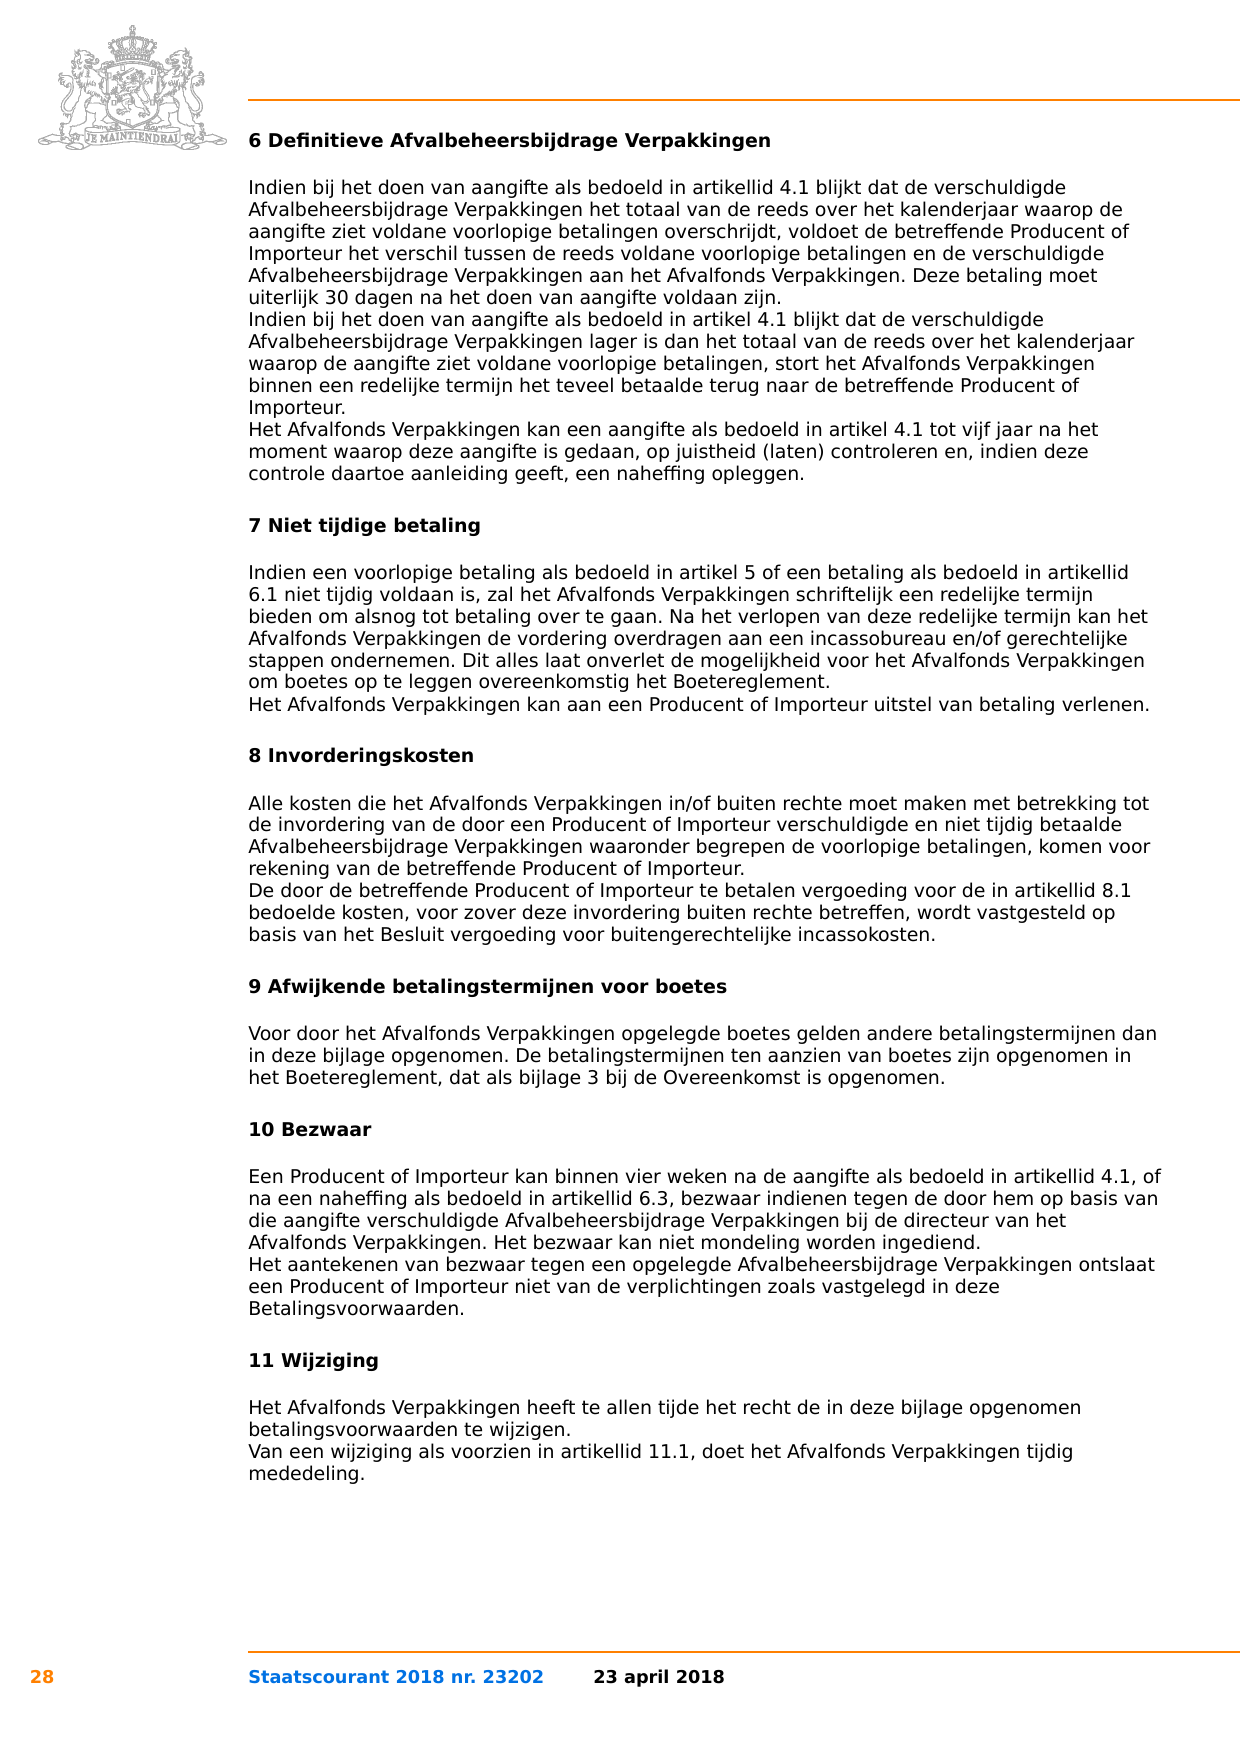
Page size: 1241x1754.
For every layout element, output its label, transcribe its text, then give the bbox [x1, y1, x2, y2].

text Indien bij het doen van aangifte als bedoeld in artikellid 4.1 blijkt dat de verschuldigde Afvalbeheersbijdrage Verpakkingen het totaal van de reeds over het kalenderjaar waarop de aangifte ziet voldane voorlopige betalingen overschrijdt, voldoet de betreffende Producent of Importeur het verschil tussen de reeds voldane voorlopige betalingen en de verschuldigde Afvalbeheersbijdrage Verpakkingen aan het Afvalfonds Verpakkingen. Deze betaling moet uiterlijk 30 dagen na het doen van aangifte voldaan zijn. [248, 177, 1163, 309]
subtitle 8 Invorderingskosten [248, 745, 1163, 767]
text Indien een voorlopige betaling als bedoeld in artikel 5 of een betaling als bedoeld in artikellid 6.1 niet tijdig voldaan is, zal het Afvalfonds Verpakkingen schriftelijk een redelijke termijn bieden om alsnog tot betaling over te gaan. Na het verlopen van deze redelijke termijn kan het Afvalfonds Verpakkingen de vordering overdragen aan een incassobureau en/of gerechtelijke stappen ondernemen. Dit alles laat onverlet de mogelijkheid voor het Afvalfonds Verpakkingen om boetes op te leggen overeenkomstig het Boetereglement. [248, 562, 1163, 693]
text Het Afvalfonds Verpakkingen kan aan een Producent of Importeur uitstel van betaling verlenen. [248, 693, 1163, 715]
text Voor door het Afvalfonds Verpakkingen opgelegde boetes gelden andere betalingstermijnen dan in deze bijlage opgenomen. De betalingstermijnen ten aanzien van boetes zijn opgenomen in het Boetereglement, dat als bijlage 3 bij de Overeenkomst is opgenomen. [248, 1023, 1163, 1089]
text Indien bij het doen van aangifte als bedoeld in artikel 4.1 blijkt dat de verschuldigde Afvalbeheersbijdrage Verpakkingen lager is dan het totaal van de reeds over het kalenderjaar waarop de aangifte ziet voldane voorlopige betalingen, stort het Afvalfonds Verpakkingen binnen een redelijke termijn het teveel betaalde terug naar de betreffende Producent of Importeur. [248, 309, 1163, 419]
subtitle 11 Wijziging [248, 1350, 1163, 1372]
picture [38, 25, 227, 150]
subtitle 7 Niet tijdige betaling [248, 514, 1163, 537]
text De door de betreffende Producent of Importeur te betalen vergoeding voor de in artikellid 8.1 bedoelde kosten, voor zover deze invordering buiten rechte betreffen, wordt vastgesteld op basis van het Besluit vergoeding voor buitengerechtelijke incassokosten. [248, 880, 1163, 946]
text Van een wijziging als voorzien in artikellid 11.1, doet het Afvalfonds Verpakkingen tijdig mededeling. [248, 1441, 1163, 1485]
text Het Afvalfonds Verpakkingen heeft te allen tijde het recht de in deze bijlage opgenomen betalingsvoorwaarden te wijzigen. [248, 1397, 1163, 1441]
text Het Afvalfonds Verpakkingen kan een aangifte als bedoeld in artikel 4.1 tot vijf jaar na het moment waarop deze aangifte is gedaan, op juistheid (laten) controleren en, indien deze controle daartoe aanleiding geeft, een naheffing opleggen. [248, 419, 1163, 484]
subtitle 9 Afwijkende betalingstermijnen voor boetes [248, 976, 1163, 998]
subtitle 10 Bezwaar [248, 1119, 1163, 1141]
subtitle 6 Definitieve Afvalbeheersbijdrage Verpakkingen [248, 130, 1163, 152]
text Een Producent of Importeur kan binnen vier weken na de aangifte als bedoeld in artikellid 4.1, of na een naheffing als bedoeld in artikellid 6.3, bezwaar indienen tegen de door hem op basis van die aangifte verschuldigde Afvalbeheersbijdrage Verpakkingen bij de directeur van het Afvalfonds Verpakkingen. Het bezwaar kan niet mondeling worden ingediend. [248, 1166, 1163, 1254]
text Het aantekenen van bezwaar tegen een opgelegde Afvalbeheersbijdrage Verpakkingen ontslaat een Producent of Importeur niet van de verplichtingen zoals vastgelegd in deze Betalingsvoorwaarden. [248, 1254, 1163, 1320]
text Alle kosten die het Afvalfonds Verpakkingen in/of buiten rechte moet maken met betrekking tot de invordering van de door een Producent of Importeur verschuldigde en niet tijdig betaalde Afvalbeheersbijdrage Verpakkingen waaronder begrepen de voorlopige betalingen, komen voor rekening van de betreffende Producent of Importeur. [248, 792, 1163, 880]
